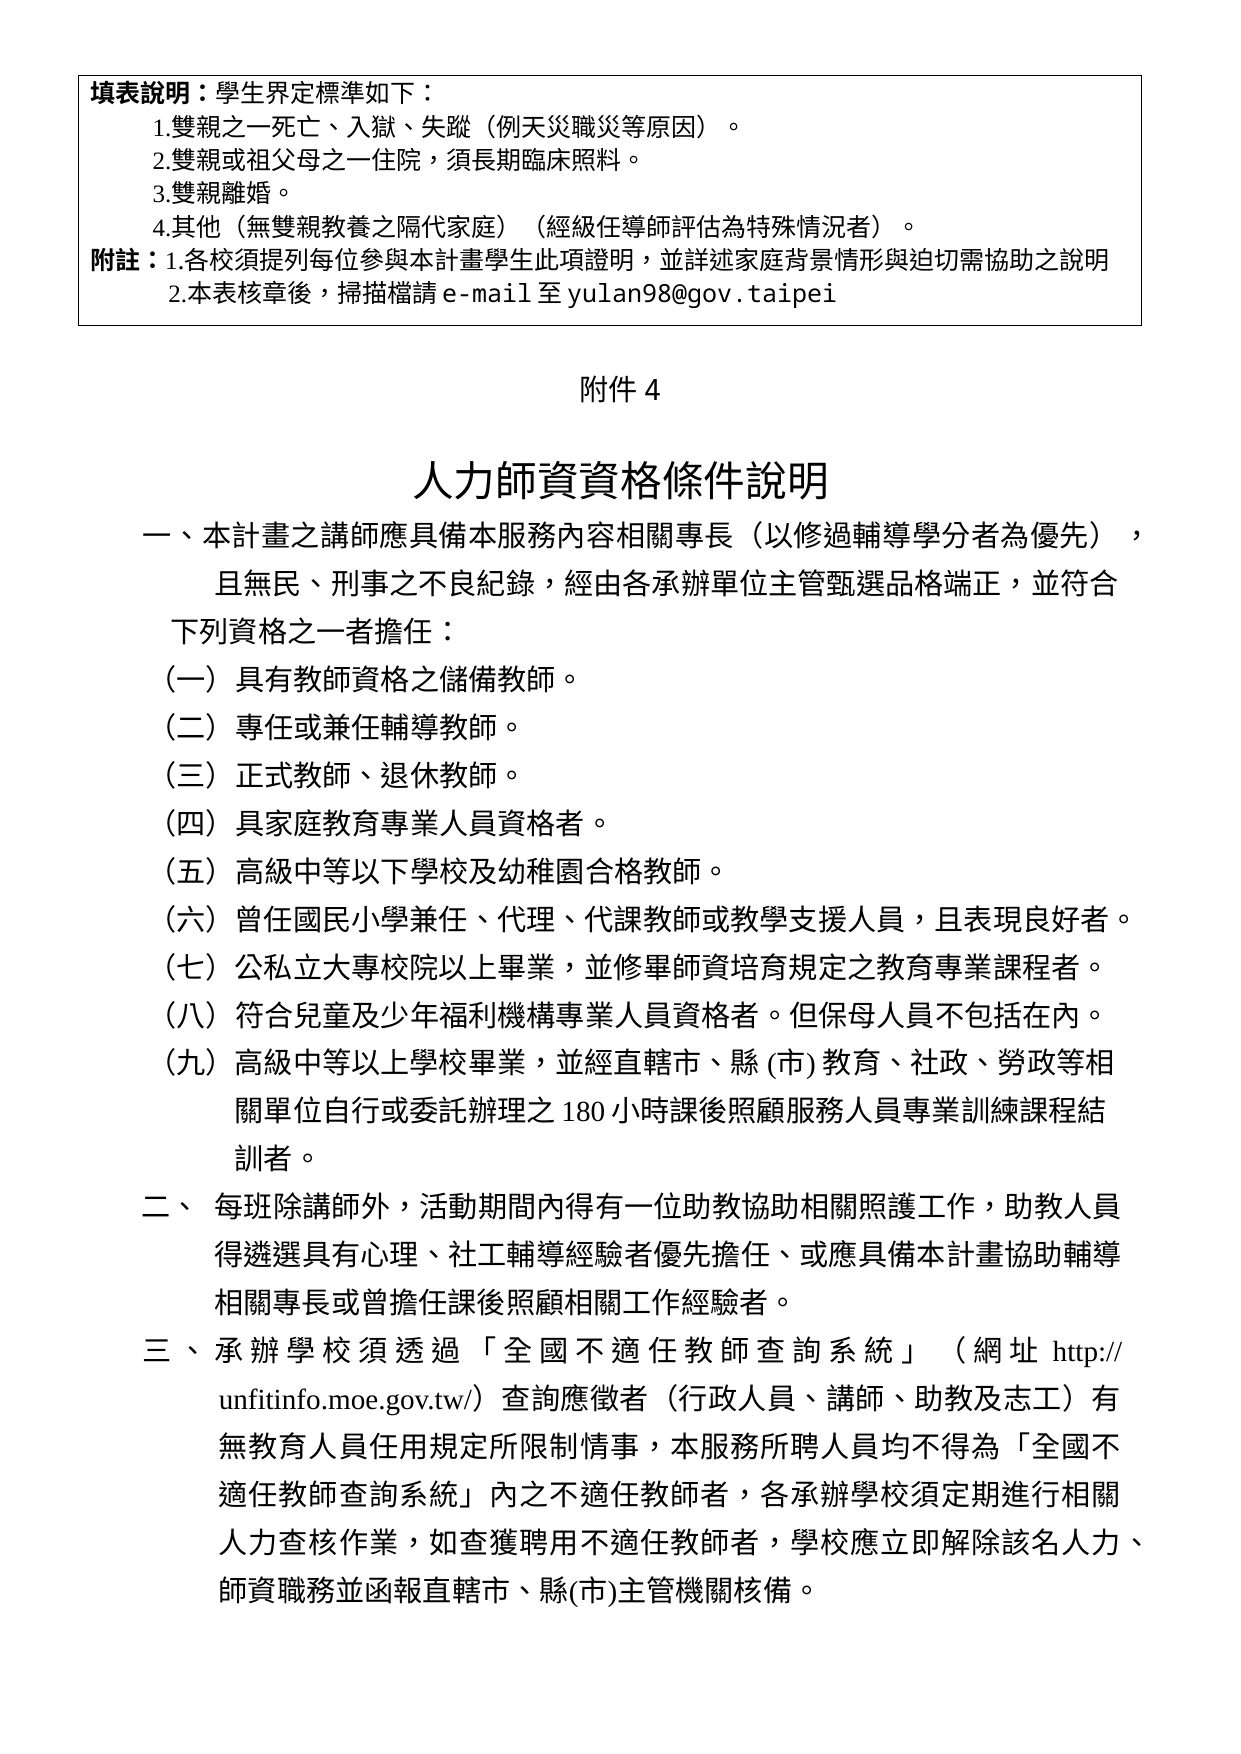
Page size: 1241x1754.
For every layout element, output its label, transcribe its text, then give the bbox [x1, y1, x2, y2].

text 二、 每班除講師外，活動期間內得有一位助教協助相關照護工作，助教人員得遴選具有心理、社工輔導經驗者優先擔任、或應具備本計畫協助輔導相關專長或曾擔任課後照顧相關工作經驗者。 [141, 1179, 1122, 1323]
text （三）正式教師、退休教師。 [118, 748, 1122, 796]
text 附件4 [118, 366, 1122, 408]
text （四）具家庭教育專業人員資格者。 （五）高級中等以下學校及幼稚園合格教師。 [118, 796, 1122, 892]
text （二）專任或兼任輔導教師。 [118, 700, 1122, 748]
text 一、本計畫之講師應具備本服務內容相關專長（以修過輔導學分者為優先）， 且無民、刑事之不良紀錄，經由各承辦單位主管甄選品格端正，並符合 [127, 508, 1122, 604]
text 三、承辦學校須透過「全國不適任教師查詢系統」（網址http:// unfitinfo.moe.gov.tw/）查詢應徵者（行政人員、講師、助教及志工）有 無教育人員任用規定所限制情事，本服務所聘人員均不得為「全國不適任教師查詢系統」內之不適任教師者，各承辦學校須定期進行相關人力查核作業，如查獲聘用不適任教師者，學校應立即解除該名人力、師資職務並函報直轄市、縣(市)主管機關核備。 [142, 1323, 1122, 1611]
text 下列資格之一者擔任： [127, 604, 1122, 652]
text （九）高級中等以上學校畢業，並經直轄市、縣 (市) 教育、社政、勞政等相關單位自行或委託辦理之180小時課後照顧服務人員專業訓練課程結訓者。 [147, 1036, 1122, 1179]
text （一）具有教師資格之儲備教師。 [118, 652, 1122, 700]
text 人力師資資格條件說明 [118, 448, 1122, 508]
text （六）曾任國民小學兼任、代理、代課教師或教學支援人員，且表現良好者。（七）公私立大專校院以上畢業，並修畢師資培育規定之教育專業課程者。 [147, 892, 1122, 988]
table_cell 填表說明：學生界定標準如下： 1.雙親之一死亡、入獄、失蹤（例天災職災等原因）。 2.雙親或祖父母之一住院，須長期臨床照料。 3.雙親離婚。 4.其他（無雙親教養之隔代家庭）（經級任導師評估為特殊情況者）。 附註：1.各校須提列每位參與本計畫學生此項證明，並詳述家庭背景情形與迫切需協助之說明 2.本表核章後，掃描檔請e-mail至yulan98@gov.taipei [79, 76, 1141, 325]
text （八）符合兒童及少年福利機構專業人員資格者。但保母人員不包括在內。 [118, 988, 1122, 1036]
